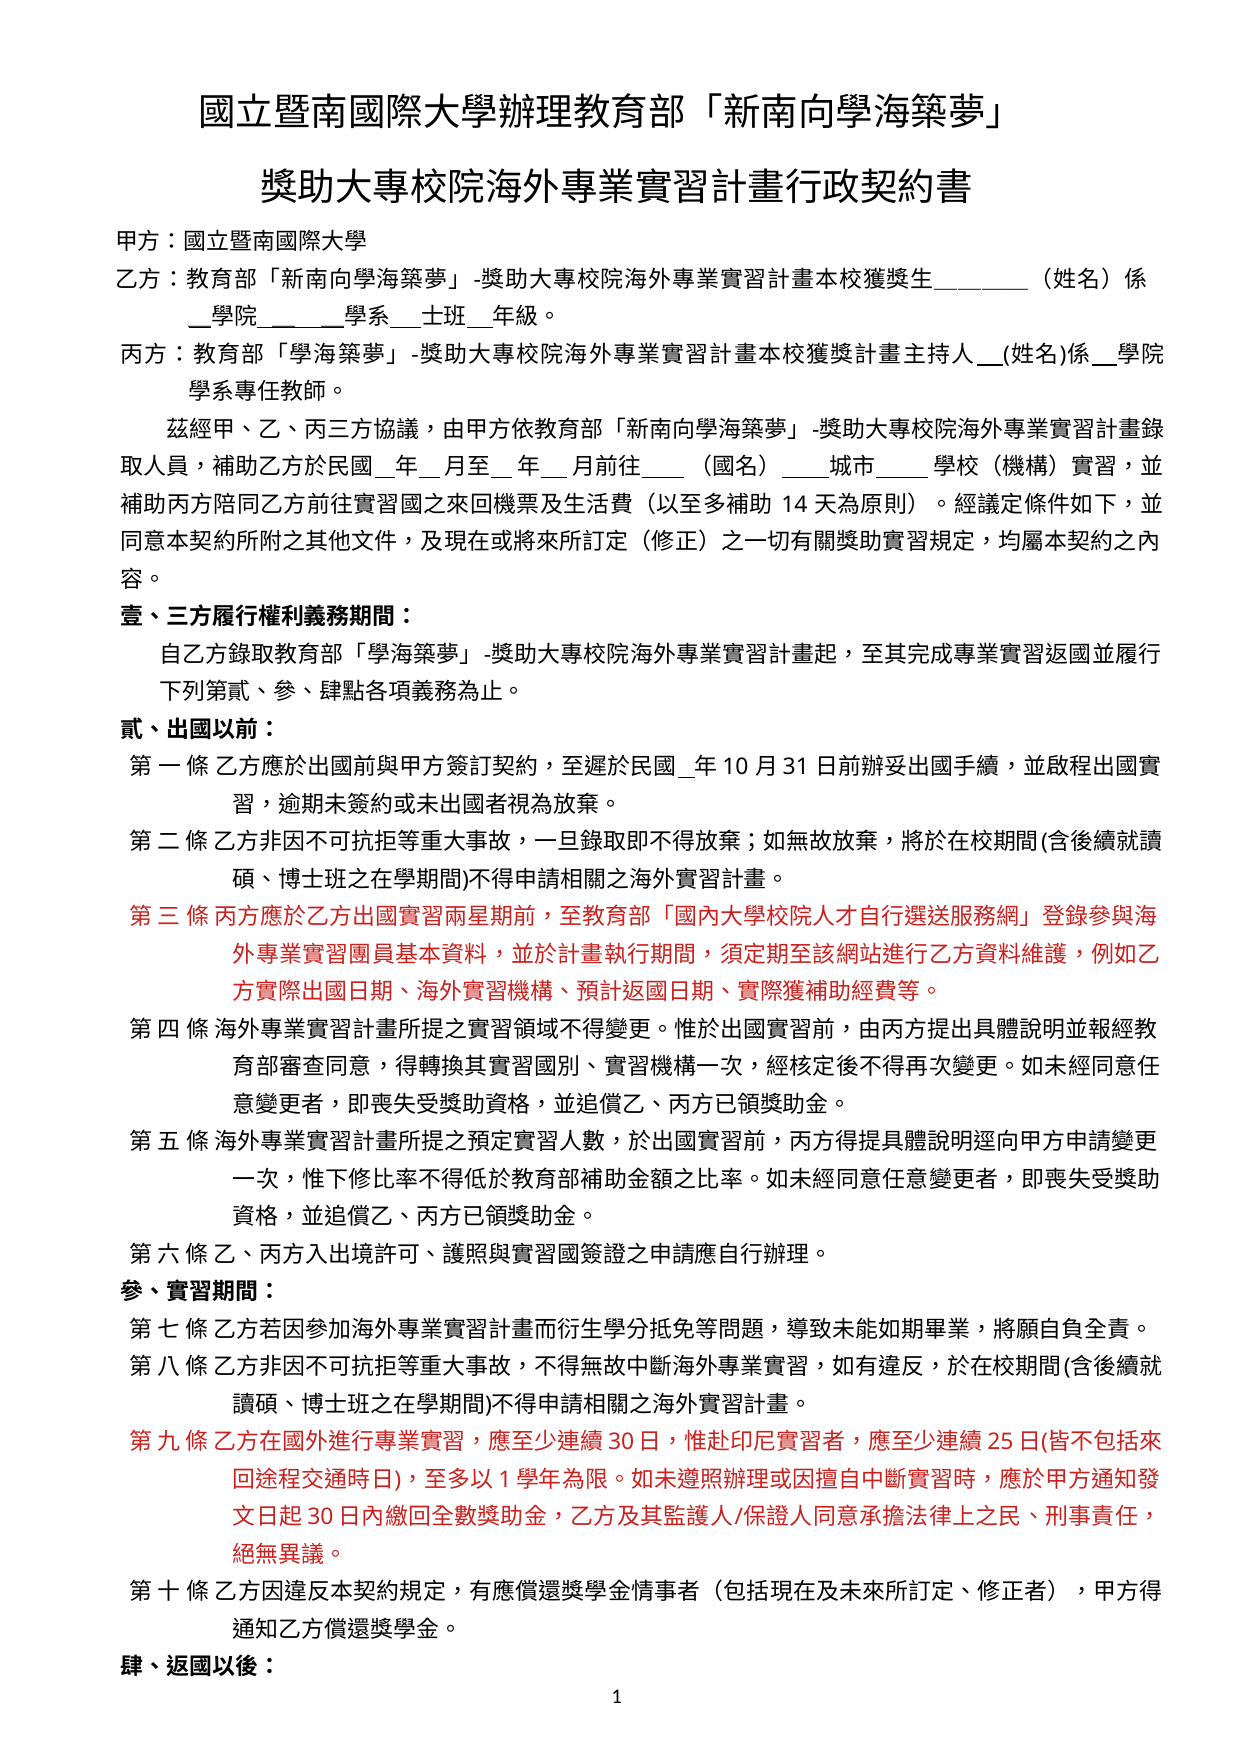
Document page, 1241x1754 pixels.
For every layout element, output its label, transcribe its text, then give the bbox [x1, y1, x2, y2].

text 國立暨南國際大學辦理教育部「新南向學海築夢」 [58, 65, 1162, 140]
text 貳、出國以前： [120, 702, 1162, 740]
text 第 三 條 丙方應於乙方出國實習兩星期前，至教育部「國內大學校院人才自行選送服務網」登錄參與海外專業實習團員基本資料，並於計畫執行期間，須定期至該網站進行乙方資料維護，例如乙方實際出國日期、海外實習機構、預計返國日期、實際獲補助經費等。 [129, 890, 1162, 1002]
text 茲經甲、乙、丙三方協議，由甲方依教育部「新南向學海築夢」-獎助大專校院海外專業實習計畫錄取人員，補助乙方於民國 年 月至 年 月前往 （國名） 城市 學校（機構）實習，並補助丙方陪同乙方前往實習國之來回機票及生活費（以至多補助14 天為原則）。經議定條件如下，並同意本契約所附之其他文件，及現在或將來所訂定（修正）之一切有關獎助實習規定，均屬本契約之內容。 [120, 402, 1165, 590]
text 第 九 條 乙方在國外進行專業實習，應至少連續30日，惟赴印尼實習者，應至少連續25日(皆不包括來回途程交通時日)，至多以1學年為限。如未遵照辦理或因擅自中斷實習時，應於甲方通知發文日起30日內繳回全數獎助金，乙方及其監護人/保證人同意承擔法律上之民、刑事責任，絕無異議。 [129, 1415, 1162, 1565]
text 第 八 條 乙方非因不可抗拒等重大事故，不得無故中斷海外專業實習，如有違反，於在校期間(含後續就讀碩、博士班之在學期間)不得申請相關之海外實習計畫。 [129, 1340, 1162, 1415]
text 第 一 條 乙方應於出國前與甲方簽訂契約，至遲於民國 年10 月31 日前辦妥出國手續，並啟程出國實習，逾期未簽約或未出國者視為放棄。 [129, 740, 1162, 815]
text 第 六 條 乙、丙方入出境許可、護照與實習國簽證之申請應自行辦理。 [129, 1227, 1162, 1265]
text 第 七 條 乙方若因參加海外專業實習計畫而衍生學分抵免等問題，導致未能如期畢業，將願自負全責。 [129, 1302, 1162, 1340]
text 自乙方錄取教育部「學海築夢」-獎助大專校院海外專業實習計畫起，至其完成專業實習返國並履行下列第貳、參、肆點各項義務為止。 [159, 627, 1163, 702]
text 獎助大專校院海外專業實習計畫行政契約書 [70, 140, 1162, 215]
text 肆、返國以後： [120, 1640, 1162, 1677]
text 參、實習期間： [120, 1265, 1162, 1302]
text 甲方：國立暨南國際大學 [115, 215, 1162, 252]
text 第 十 條 乙方因違反本契約規定，有應償還獎學金情事者（包括現在及未來所訂定、修正者），甲方得通知乙方償還獎學金。 [129, 1565, 1162, 1640]
text 第 四 條 海外專業實習計畫所提之實習領域不得變更。惟於出國實習前，由丙方提出具體說明並報經教育部審查同意，得轉換其實習國別、實習機構一次，經核定後不得再次變更。如未經同意任意變更者，即喪失受獎助資格，並追償乙、丙方已領獎助金。 [129, 1002, 1162, 1115]
text 乙方：教育部「新南向學海築夢」-獎助大專校院海外專業實習計畫本校獲獎生＿＿＿＿（姓名）係 ＿學院 ＿ ＿學系 士班 年級。 [115, 252, 1150, 327]
text 壹、三方履行權利義務期間： [120, 590, 1162, 627]
text 第 五 條 海外專業實習計畫所提之預定實習人數，於出國實習前，丙方得提具體說明逕向甲方申請變更一次，惟下修比率不得低於教育部補助金額之比率。如未經同意任意變更者，即喪失受獎助資格，並追償乙、丙方已領獎助金。 [129, 1115, 1162, 1227]
text 第 二 條 乙方非因不可抗拒等重大事故，一旦錄取即不得放棄；如無故放棄，將於在校期間(含後續就讀碩、博士班之在學期間)不得申請相關之海外實習計畫。 [129, 815, 1162, 890]
text 丙方：教育部「學海築夢」-獎助大專校院海外專業實習計畫本校獲獎計畫主持人 (姓名)係 學院 學系專任教師。 [120, 327, 1165, 402]
